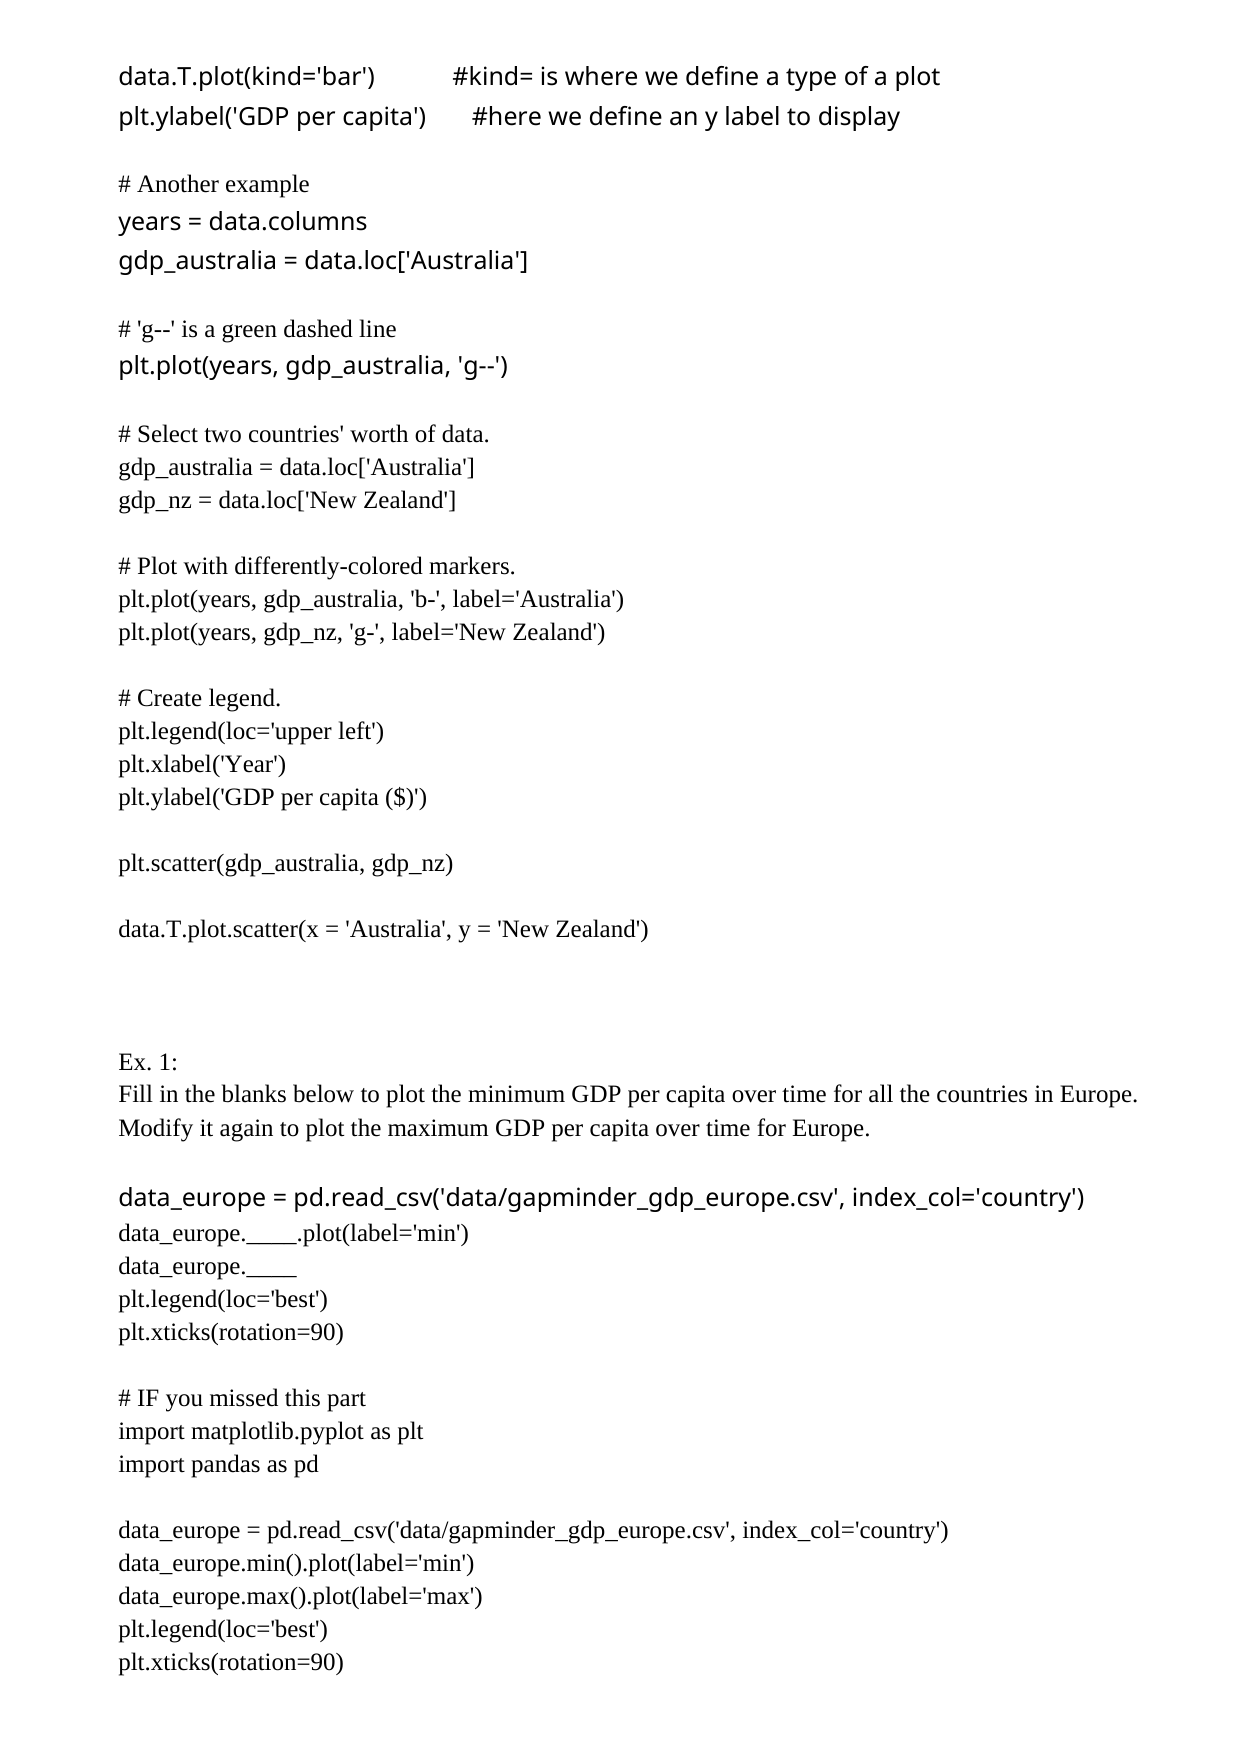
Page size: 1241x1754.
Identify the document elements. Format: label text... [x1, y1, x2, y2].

text data.T.plot(kind='bar') #kind= is where we define a type of a plot plt.ylabel('GDP per capita') #here we define an y label to display # Another example years = data.columns gdp_australia = data.loc['Australia'] # 'g--' is a green dashed line plt.plot(years, gdp_australia, 'g--') # Select two countries' worth of data. gdp_australia = data.loc['Australia'] gdp_nz = data.loc['New Zealand'] # Plot with differently-colored markers. plt.plot(years, gdp_australia, 'b-', label='Australia') plt.plot(years, gdp_nz, 'g-', label='New Zealand') # Create legend. plt.legend(loc='upper left') plt.xlabel('Year') plt.ylabel('GDP per capita ($)') plt.scatter(gdp_australia, gdp_nz) data.T.plot.scatter(x = 'Australia', y = 'New Zealand') Ex. 1: Fill in the blanks below to plot the minimum GDP per capita over time for all the countries in Europe. Modify it again to plot the maximum GDP per capita over time for Europe. data_europe = pd.read_csv('data/gapminder_gdp_europe.csv', index_col='country') data_europe.____.plot(label='min') data_europe.____ plt.legend(loc='best') plt.xticks(rotation=90) # IF you missed this part import matplotlib.pyplot as plt import pandas as pd data_europe = pd.read_csv('data/gapminder_gdp_europe.csv', index_col='country') data_europe.min().plot(label='min') data_europe.max().plot(label='max') plt.legend(loc='best') plt.xticks(rotation=90) [118, 59, 1181, 1676]
